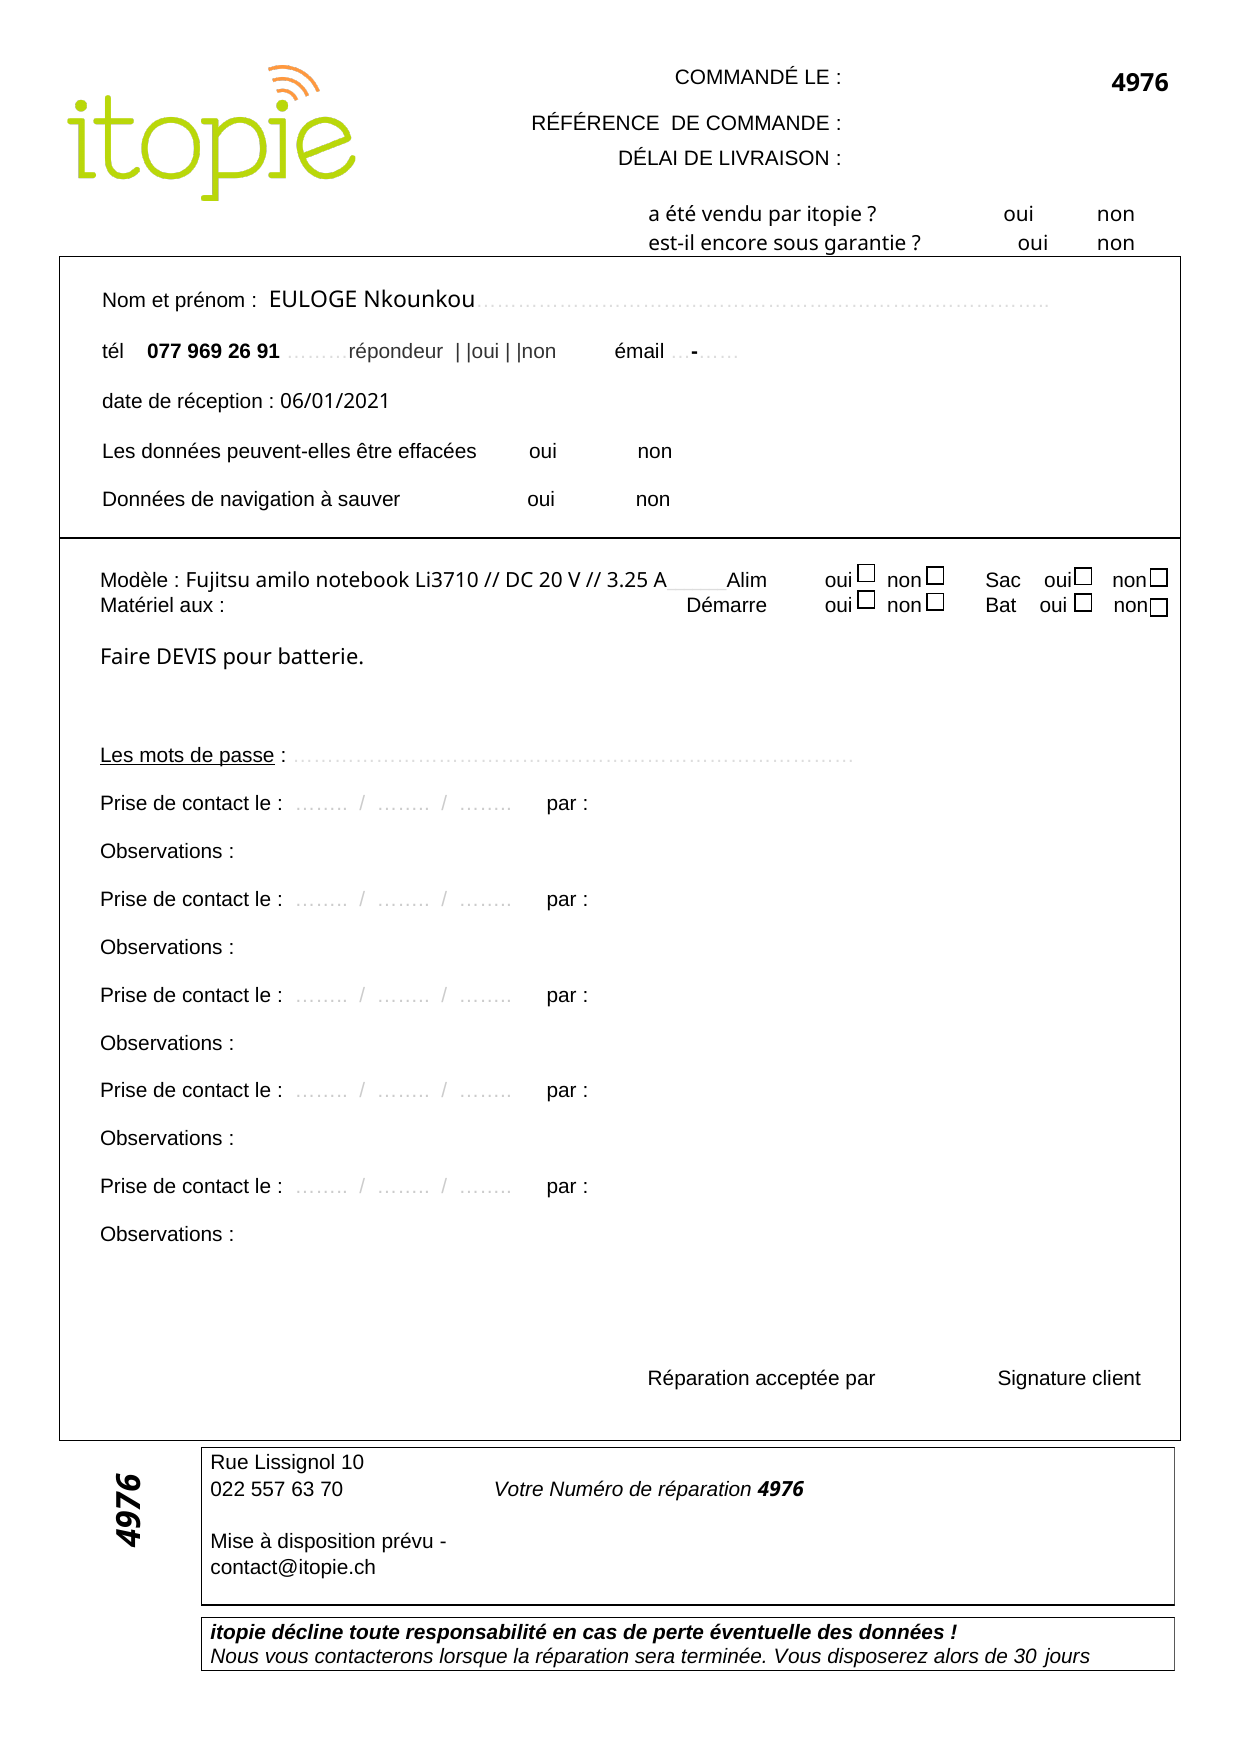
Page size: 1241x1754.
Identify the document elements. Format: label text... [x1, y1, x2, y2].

text tél 077 969 26 91 ………répondeur | |oui | |non émail …-…… [60, 335, 1180, 362]
text Modèle : Fujitsu amilo notebook Li3710 // DC 20 V // 3.25 A Alim oui non Sac oui non [60, 562, 856, 590]
text Prise de contact le : …….. / …….. / …….. par : [60, 979, 1180, 1006]
table_header COMMANDÉ LE : [490, 59, 847, 104]
text Observations : [60, 836, 1180, 863]
text Observations : [60, 1219, 1180, 1246]
text Observations : [60, 931, 1180, 958]
text Matériel aux : Démarre oui non Bat oui non [60, 590, 1180, 617]
table_header 4976 [847, 59, 1180, 104]
text date de réception : 06/01/2021 [60, 383, 1180, 415]
table_cell RÉFÉRENCE DE COMMANDE : [490, 105, 847, 140]
text Nom et prénom : EULOGE Nkounkou……………………………………………………………………….. [60, 280, 1180, 314]
text a été vendu par itopie ? oui non [59, 199, 1181, 228]
table_cell itopie décline toute responsabilité en cas de perte éventuelle des données ! Nous vous contacterons lorsque la réparation sera terminée. Vous disposerez alors de 30 jours [195, 1611, 1180, 1677]
text Les données peuvent-elles être effacées oui non [60, 436, 1180, 463]
text Modèle : Fujitsu amilo notebook Li3710 // DC 20 V // 3.25 A Alim oui non Sac oui non [948, 562, 1180, 590]
text Observations : [60, 1123, 1180, 1150]
text Prise de contact le : …….. / …….. / …….. par : [60, 788, 1180, 815]
text Données de navigation à sauver oui non [60, 484, 1180, 511]
text Prise de contact le : …….. / …….. / …….. par : [60, 1171, 1180, 1198]
text Les mots de passe : ……………………………………………………………………… [60, 740, 1180, 767]
text Faire DEVIS pour batterie. [60, 638, 1180, 671]
text Prise de contact le : …….. / …….. / …….. par : [60, 1075, 1180, 1102]
table_cell [847, 105, 1180, 140]
text Réparation acceptée par Signature client [60, 1363, 1180, 1390]
table_header Rue Lissignol 10 022 557 63 70 Votre Numéro de réparation 4976 Mise à disposition prévu - contact@itopie.ch [195, 1441, 1180, 1611]
text Observations : [60, 1027, 1180, 1054]
table_cell [847, 140, 1180, 175]
table_header 4976 [59, 1441, 195, 1677]
table_cell DÉLAI DE LIVRAISON : [490, 140, 847, 175]
text est-il encore sous garantie ? oui non [59, 228, 1181, 256]
text Prise de contact le : …….. / …….. / …….. par : [60, 883, 1180, 911]
picture [67, 65, 356, 201]
